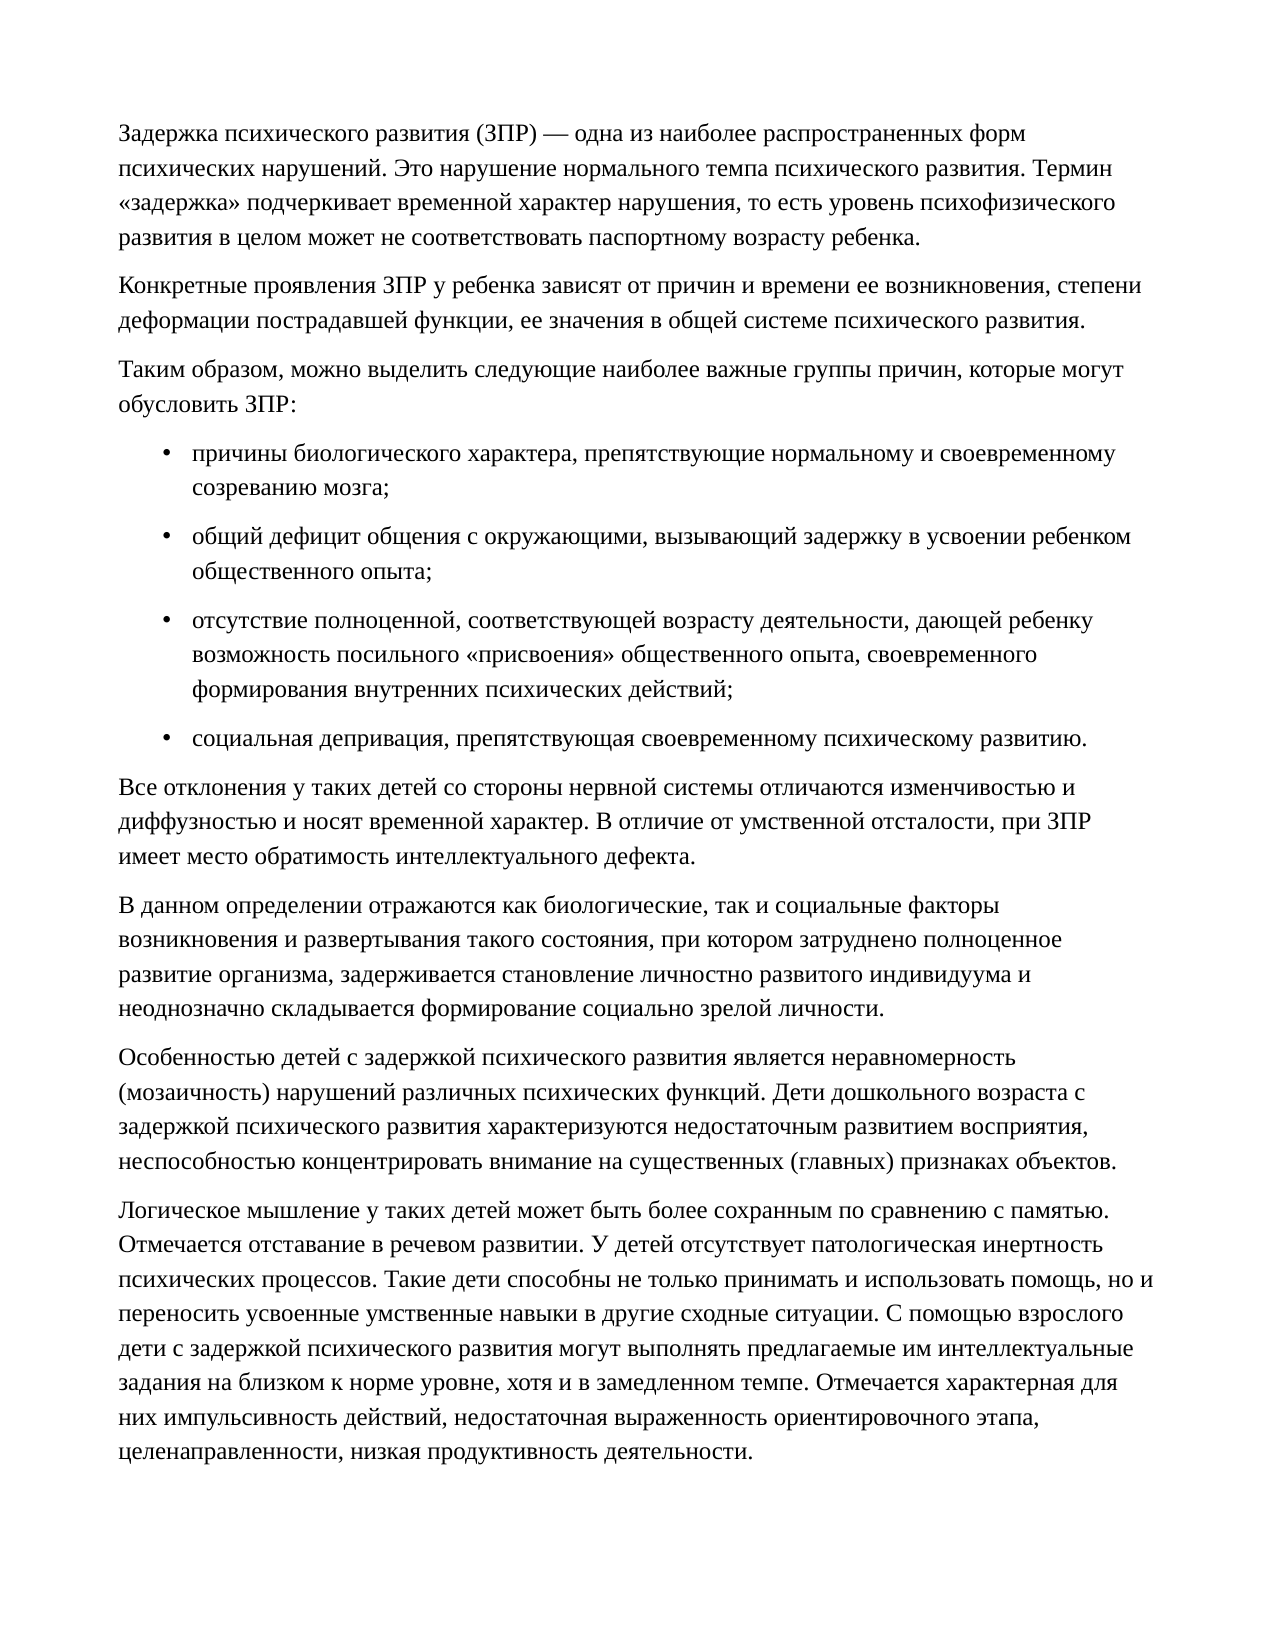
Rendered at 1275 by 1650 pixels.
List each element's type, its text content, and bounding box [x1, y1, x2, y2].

text Таким образом, можно выделить следующие наиболее важные группы причин, которые могут обусловить ЗПР: [118, 354, 1157, 417]
list отсутствие полноценной, соответствующей возрасту деятельности, дающей ребенку возможность посильного «присвоения» общественного опыта, своевременного формирования внутренних психических действий; [162, 605, 1157, 702]
text Конкретные проявления ЗПР у ребенка зависят от причин и времени ее возникновения, степени деформации пострадавшей функции, ее значения в общей системе психического развития. [118, 271, 1157, 334]
list социальная депривация, препятствующая своевременному психическому развитию. [162, 723, 1157, 752]
text Особенностью детей с задержкой психического развития является неравномерность (мозаичность) нарушений различных психических функций. Дети дошкольного возраста с задержкой психического развития характеризуются недостаточным развитием восприятия, неспособностью концентрировать внимание на существенных (главных) признаках объектов. [118, 1042, 1157, 1174]
list общий дефицит общения с окружающими, вызывающий задержку в усвоении ребенком общественного опыта; [162, 521, 1157, 584]
text Задержка психического развития (ЗПР) — одна из наиболее распространенных форм психических нарушений. Это нарушение нормального темпа психического развития. Термин «задержка» подчеркивает временной характер нарушения, то есть уровень психофизического развития в целом может не соответствовать паспортному возрасту ребенка. [118, 118, 1157, 250]
text В данном определении отражаются как биологические, так и социальные факторы возникновения и развертывания такого состояния, при котором затруднено полноценное развитие организма, задерживается становление личностно развитого индивидуума и неоднозначно складывается формирование социально зрелой личности. [118, 890, 1157, 1022]
list причины биологического характера, препятствующие нормальному и своевременному созреванию мозга; [162, 438, 1157, 501]
text Логическое мышление у таких детей может быть более сохранным по сравнению с памятью. Отмечается отставание в речевом развитии. У детей отсутствует патологическая инертность психических процессов. Такие дети способны не только принимать и использовать помощь, но и переносить усвоенные умственные навыки в другие сходные ситуации. С помощью взрослого дети с задержкой психического развития могут выполнять предлагаемые им интеллектуальные задания на близком к норме уровне, хотя и в замедленном темпе. Отмечается характерная для них импульсивность действий, недостаточная выраженность ориентировочного этапа, целенаправленности, низкая продуктивность деятельности. [118, 1195, 1157, 1465]
text Все отклонения у таких детей со стороны нервной системы отличаются изменчивостью и диффузностью и носят временной характер. В отличие от умственной отсталости, при ЗПР имеет место обратимость интеллектуального дефекта. [118, 772, 1157, 869]
